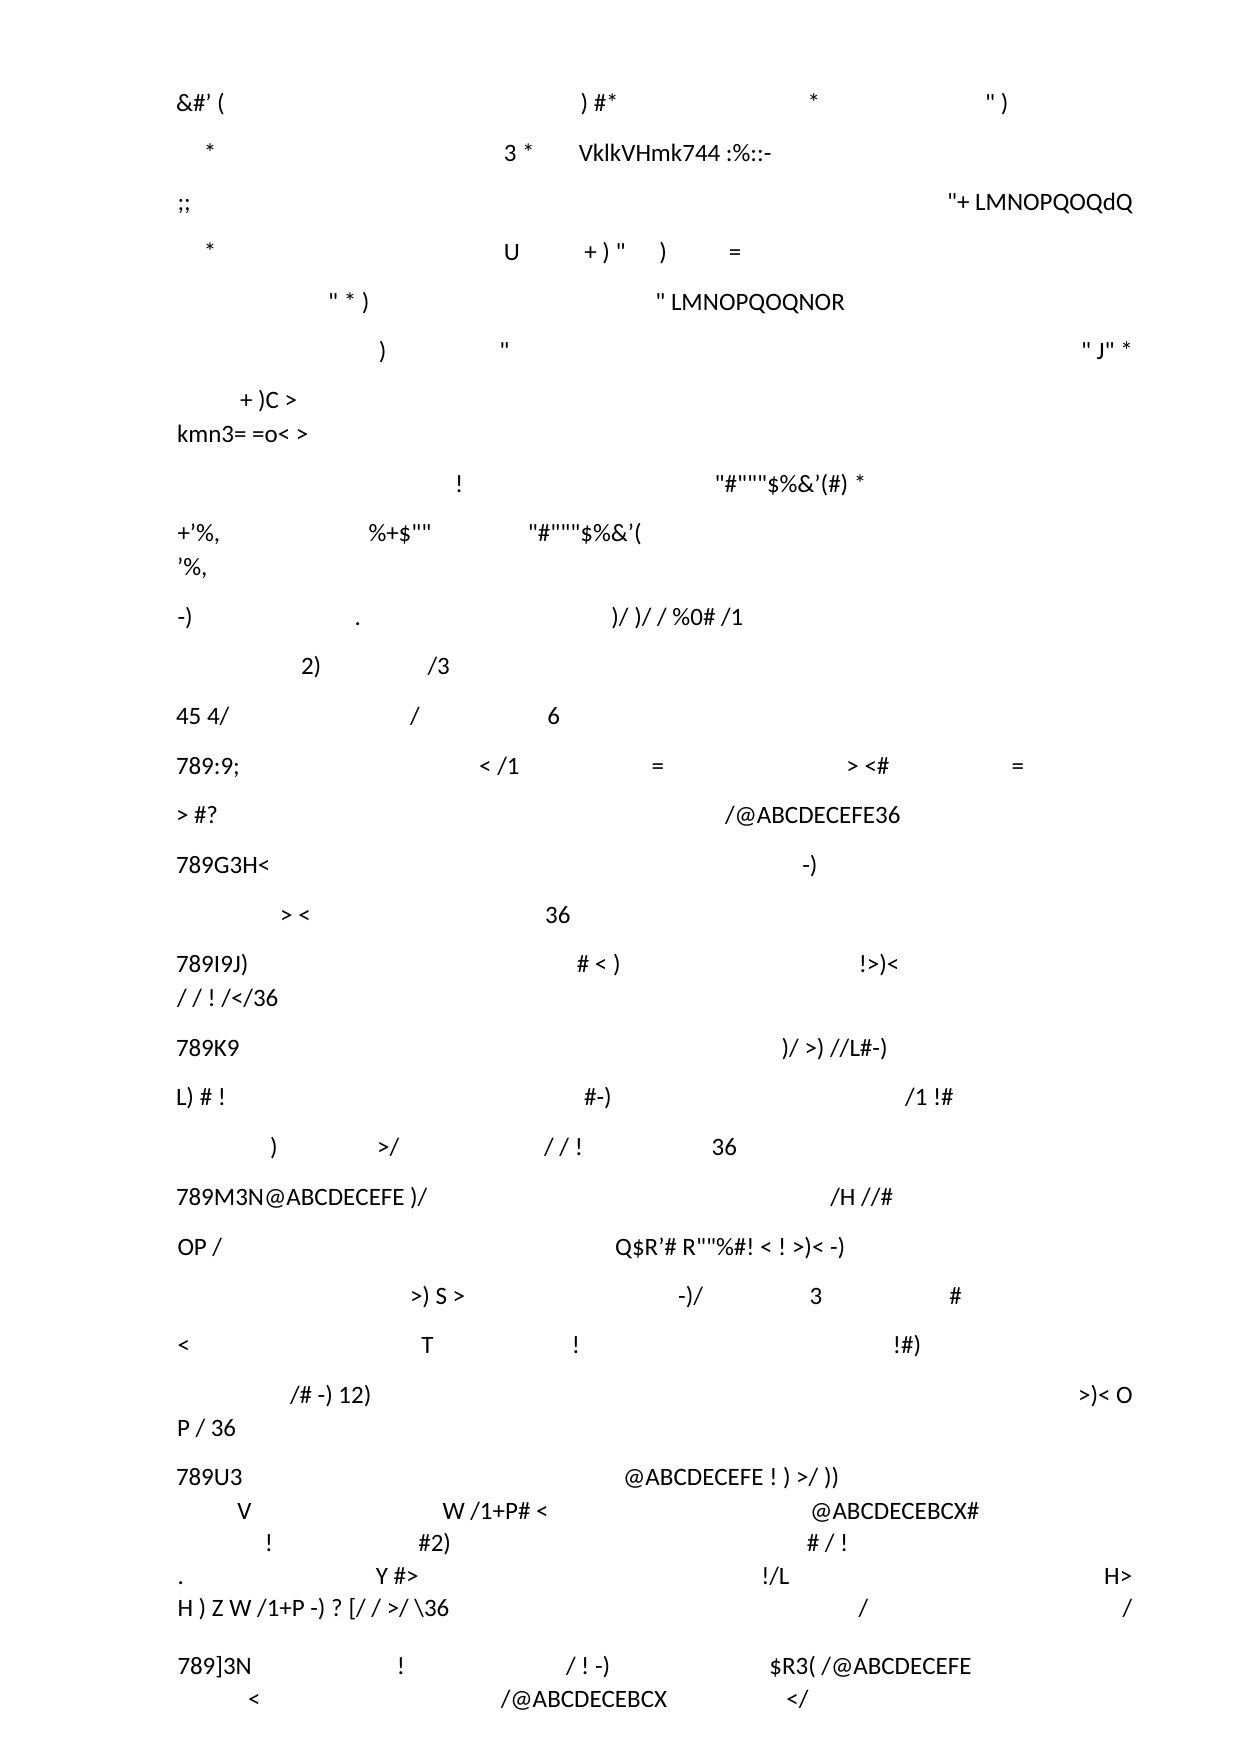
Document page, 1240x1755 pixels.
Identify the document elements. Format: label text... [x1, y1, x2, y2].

text &#’ ( ) #* * " ) [176, 87, 1133, 118]
text ;; "+ LMNOPQOQdQ [177, 186, 1133, 217]
table_cell . Y #> ! [177, 1560, 769, 1592]
text /# -) 12) >)< O [177, 1379, 1133, 1409]
table_cell ! #2) [177, 1528, 769, 1560]
text > #? /@ABCDECEFE36 [176, 799, 1133, 830]
text -) . )/ )/ / %0# /1 [177, 601, 1133, 631]
text / / ! /</36 [177, 982, 1133, 1013]
table_cell /L H> [769, 1560, 1133, 1592]
text ! "#"""$%&’(#) * [177, 468, 1133, 498]
table_cell </ [769, 1683, 1133, 1716]
text >) S > -)/ 3 # [177, 1280, 1133, 1311]
text +’%, %+$"" "#"""$%&’( [177, 518, 1133, 548]
text 789:9; < /1 = > <# = [176, 750, 1133, 780]
list 3 * VklkVHmk744 :%::- [204, 137, 1133, 167]
text + )C > [240, 385, 1133, 415]
table_cell $R3( /@ABCDECEFE [769, 1650, 1133, 1683]
text 45 4/ / 6 [176, 700, 1133, 731]
table_cell / / [769, 1593, 1133, 1650]
text OP / Q$R’# R""%#! < ! >)< -) [177, 1231, 1133, 1261]
table_header V W /1+P# < [177, 1495, 769, 1527]
text < T ! !#) [177, 1329, 1133, 1360]
text kmn3= =o< > [177, 418, 1133, 449]
table_cell 789]3N ! / ! -) [177, 1650, 769, 1683]
text > < 36 [177, 899, 1133, 929]
list U + ) " ) = [204, 236, 1133, 267]
text 789M3N@ABCDECEFE )/ /H //# [176, 1181, 1133, 1211]
text ) >/ / / ! 36 [177, 1131, 1133, 1162]
text P / 36 [177, 1412, 1133, 1442]
text 789K9 )/ >) //L#-) [176, 1032, 1133, 1062]
table_cell H ) Z W /1+P -) ? [/ / >/ \36 [177, 1593, 769, 1650]
table_cell < /@ABCDECEBCX [177, 1683, 769, 1716]
text ) " " J" * [177, 336, 1133, 366]
table_cell # / ! [769, 1528, 1133, 1560]
text 789U3 @ABCDECEFE ! ) >/ )) [176, 1461, 1133, 1492]
text L) # ! #-) /1 !# [176, 1082, 1133, 1112]
text 2) /3 [177, 651, 1133, 681]
text 789G3H< -) [176, 849, 1133, 880]
text 789I9J) # < ) !>)< [176, 949, 1133, 979]
table_header @ABCDECEBCX# [769, 1495, 1133, 1527]
text ’%, [177, 551, 1133, 582]
text " * ) " LMNOPQOQNOR [177, 286, 1133, 316]
